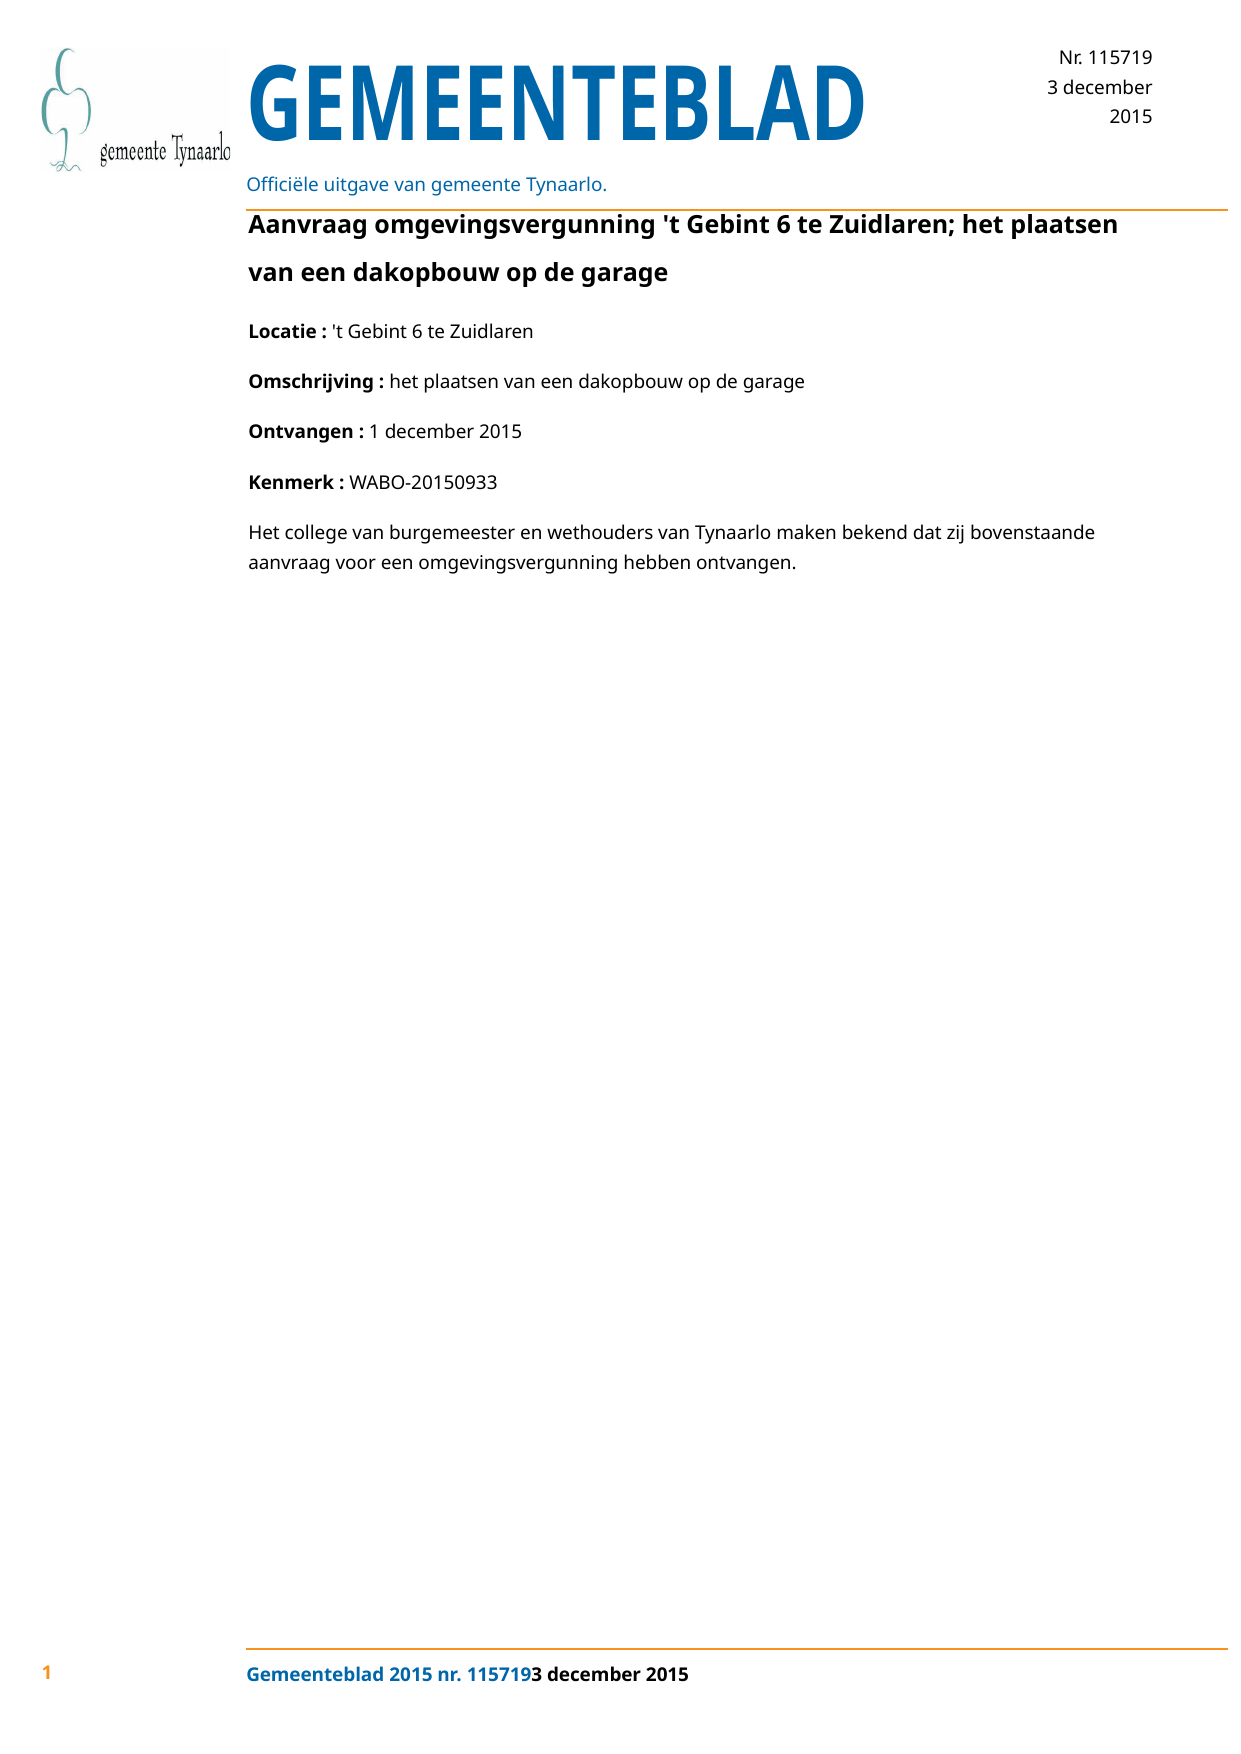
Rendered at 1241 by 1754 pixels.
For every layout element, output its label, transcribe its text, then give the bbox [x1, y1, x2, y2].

picture [41, 47, 231, 172]
text Aanvraag omgevingsvergunning 't Gebint 6 te Zuidlaren; het plaatsen van een dakopbouw op de garage [248, 211, 1152, 288]
text Locatie : 't Gebint 6 te Zuidlaren [248, 318, 1152, 344]
text Kenmerk : WABO-20150933 [248, 469, 1152, 495]
text Ontvangen : 1 december 2015 [248, 419, 1152, 444]
text Het college van burgemeester en wethouders van Tynaarlo maken bekend dat zij bovenstaande aanvraag voor een omgevingsvergunning hebben ontvangen. [248, 519, 1152, 575]
text Omschrijving : het plaatsen van een dakopbouw op de garage [248, 368, 1152, 394]
